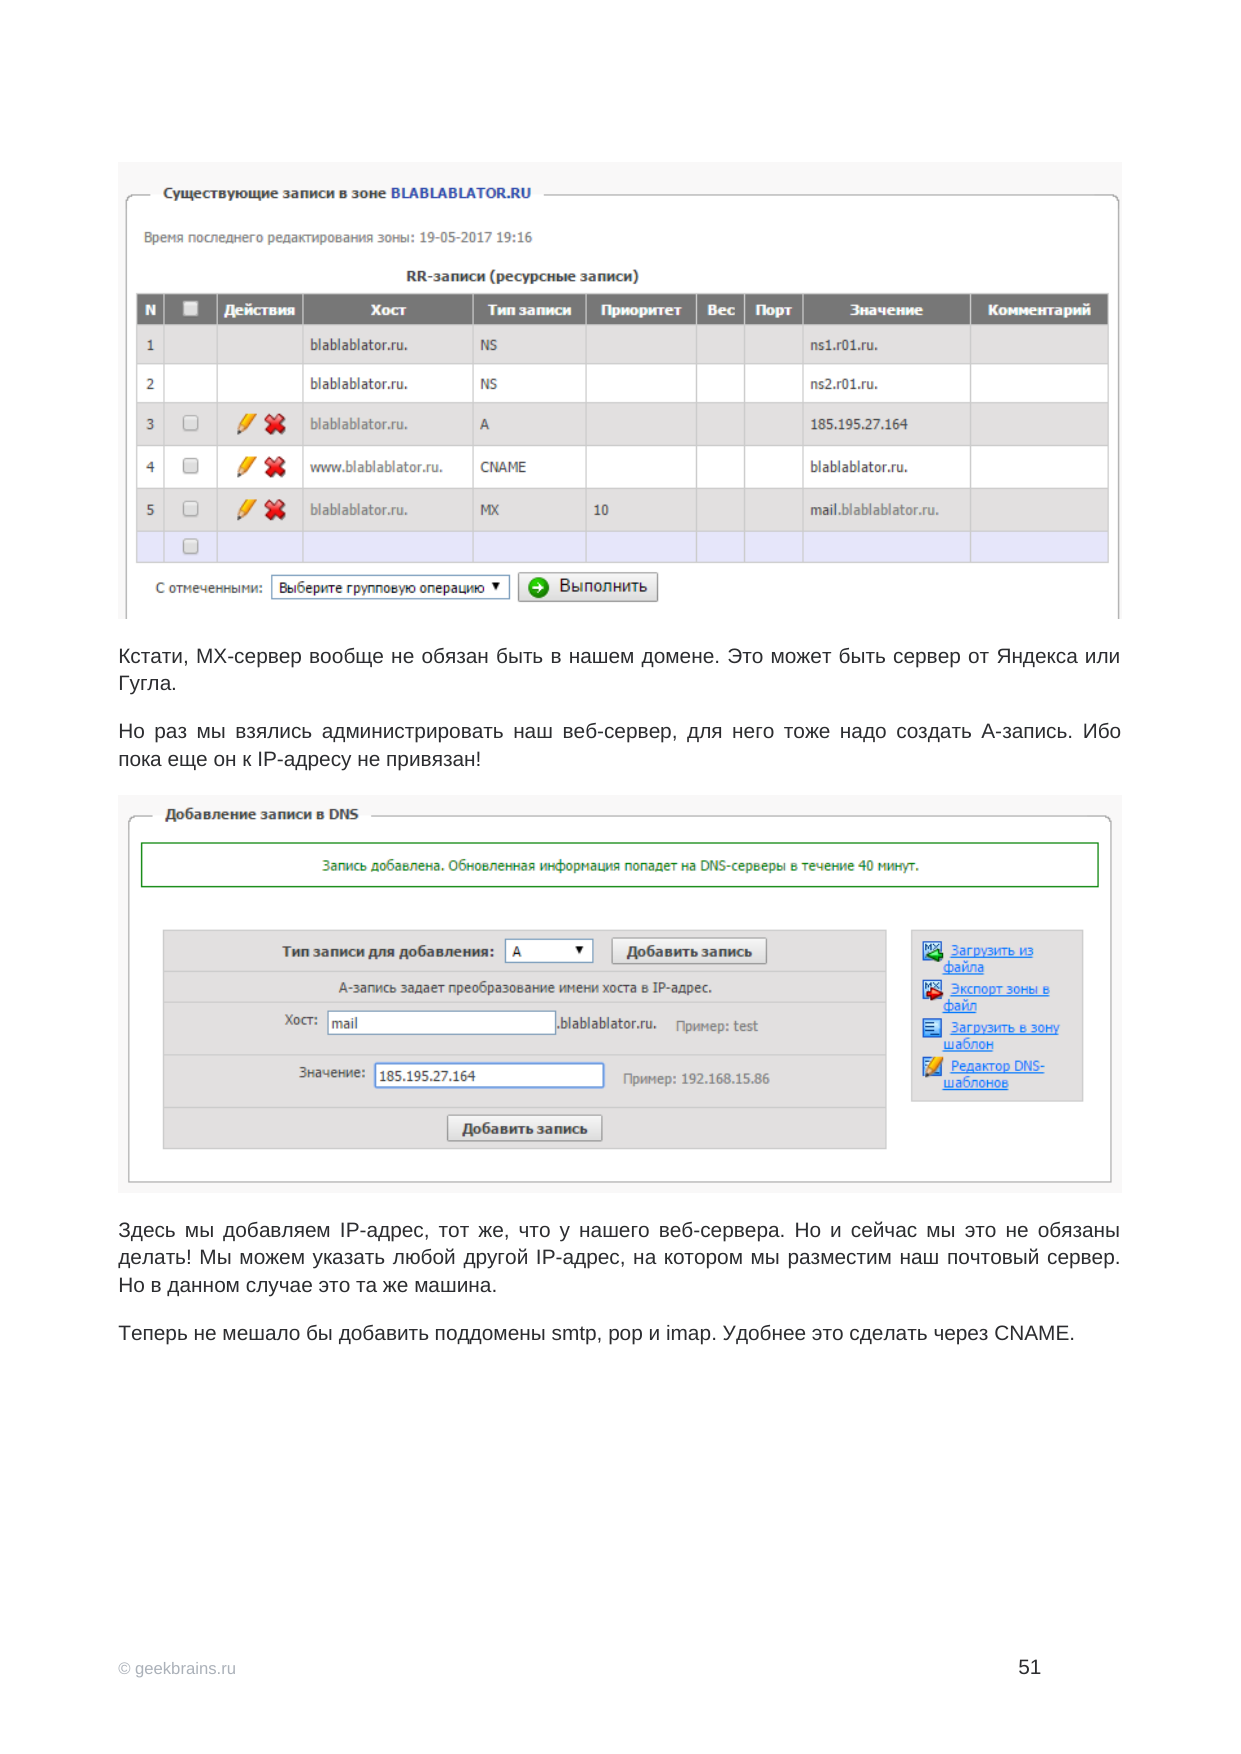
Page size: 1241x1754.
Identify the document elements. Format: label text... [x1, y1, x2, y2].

picture [118, 795, 1122, 1193]
picture [118, 162, 1122, 619]
text Но раз мы взялись администрировать наш веб-сервер, для него тоже надо создать A-запись. Ибо пока еще он к IP-адресу не привязан! [118, 719, 1122, 771]
text Здесь мы добавляем IP-адрес, тот же, что у нашего веб-сервера. Но и сейчас мы это не обязаны делать! Мы можем указать любой другой IP-адрес, на котором мы разместим наш почтовый сервер. Но в данном случае это та же машина. [118, 1217, 1122, 1296]
text Кстати, MX-сервер вообще не обязан быть в нашем домене. Это может быть сервер от Яндекса или Гугла. [118, 643, 1122, 695]
text Теперь не мешало бы добавить поддомены smtp, pop и imap. Удобнее это сделать через CNAME. [118, 1321, 1122, 1345]
